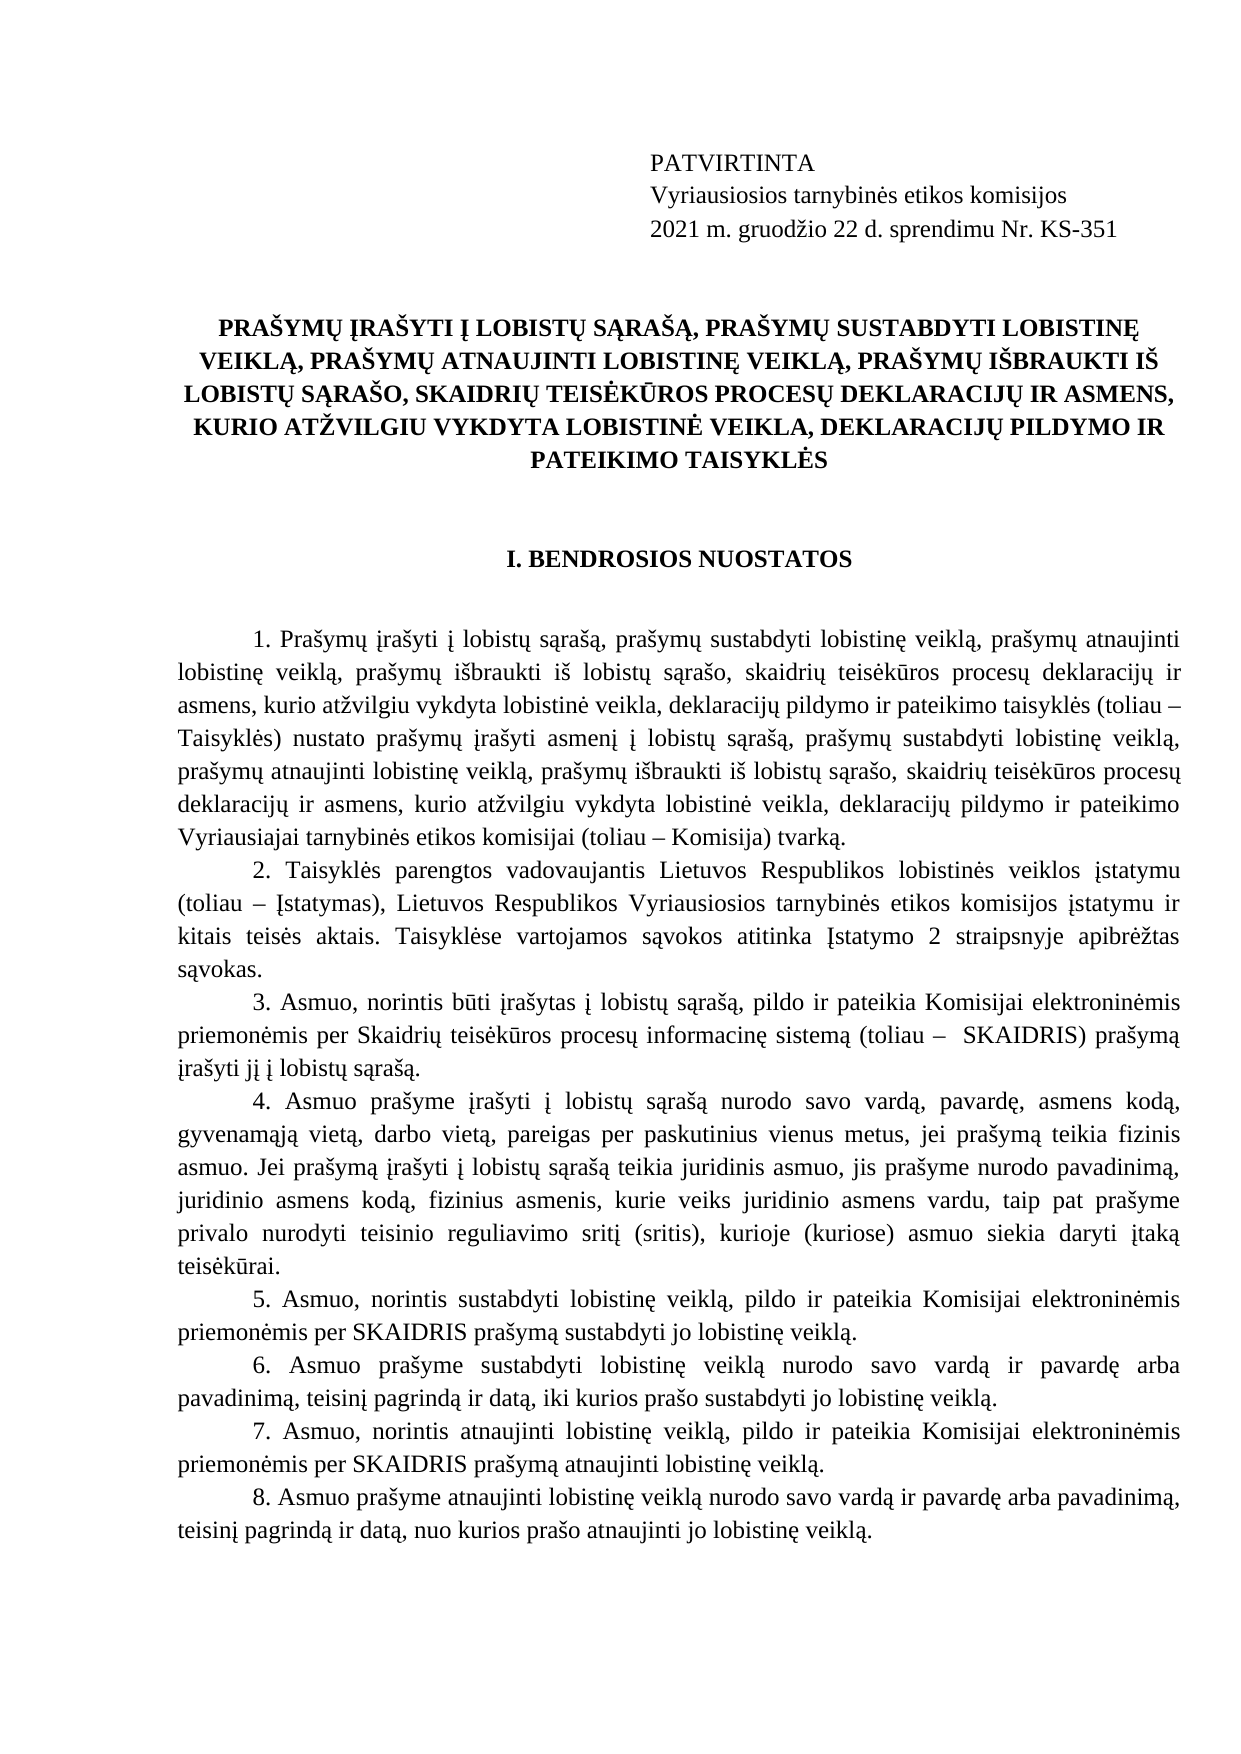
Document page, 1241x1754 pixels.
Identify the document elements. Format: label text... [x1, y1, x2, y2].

text Vyriausiosios tarnybinės etikos komisijos [650, 181, 1181, 209]
text PATVIRTINTA [627, 148, 1181, 176]
text 2021 m. gruodžio 22 d. sprendimu Nr. KS-351 [650, 214, 1181, 242]
text PRAŠYMŲ ĮRAŠYTI Į LOBISTŲ SĄRAŠĄ, PRAŠYMŲ SUSTABDYTI LOBISTINĘ VEIKLĄ, PRAŠYMŲ ATNAUJINTI LOBISTINĘ VEIKLĄ, PRAŠYMŲ IŠBRAUKTI IŠ LOBISTŲ SĄRAŠO, SKAIDRIŲ TEISĖKŪROS PROCESŲ DEKLARACIJŲ IR ASMENS, KURIO ATŽVILGIU VYKDYTA LOBISTINĖ VEIKLA, DEKLARACIJŲ PILDYMO IR PATEIKIMO TAISYKLĖS [177, 313, 1181, 473]
text 6. Asmuo prašyme sustabdyti lobistinę veiklą nurodo savo vardą ir pavardę arba pavadinimą, teisinį pagrindą ir datą, iki kurios prašo sustabdyti jo lobistinę veiklą. [177, 1350, 1181, 1412]
text 4. Asmuo prašyme įrašyti į lobistų sąrašą nurodo savo vardą, pavardę, asmens kodą, gyvenamąją vietą, darbo vietą, pareigas per paskutinius vienus metus, jei prašymą teikia fizinis asmuo. Jei prašymą įrašyti į lobistų sąrašą teikia juridinis asmuo, jis prašyme nurodo pavadinimą, juridinio asmens kodą, fizinius asmenis, kurie veiks juridinio asmens vardu, taip pat prašyme privalo nurodyti teisinio reguliavimo sritį (sritis), kurioje (kuriose) asmuo siekia daryti įtaką teisėkūrai. [177, 1086, 1181, 1280]
text 7. Asmuo, norintis atnaujinti lobistinę veiklą, pildo ir pateikia Komisijai elektroninėmis priemonėmis per SKAIDRIS prašymą atnaujinti lobistinę veiklą. [177, 1416, 1181, 1478]
text 1. Prašymų įrašyti į lobistų sąrašą, prašymų sustabdyti lobistinę veiklą, prašymų atnaujinti lobistinę veiklą, prašymų išbraukti iš lobistų sąrašo, skaidrių teisėkūros procesų deklaracijų ir asmens, kurio atžvilgiu vykdyta lobistinė veikla, deklaracijų pildymo ir pateikimo taisyklės (toliau – Taisyklės) nustato prašymų įrašyti asmenį į lobistų sąrašą, prašymų sustabdyti lobistinę veiklą, prašymų atnaujinti lobistinę veiklą, prašymų išbraukti iš lobistų sąrašo, skaidrių teisėkūros procesų deklaracijų ir asmens, kurio atžvilgiu vykdyta lobistinė veikla, deklaracijų pildymo ir pateikimo Vyriausiajai tarnybinės etikos komisijai (toliau – Komisija) tvarką. [177, 624, 1181, 851]
text 2. Taisyklės parengtos vadovaujantis Lietuvos Respublikos lobistinės veiklos įstatymu (toliau – Įstatymas), Lietuvos Respublikos Vyriausiosios tarnybinės etikos komisijos įstatymu ir kitais teisės aktais. Taisyklėse vartojamos sąvokos atitinka Įstatymo 2 straipsnyje apibrėžtas sąvokas. [177, 855, 1181, 983]
text I. BENDROSIOS NUOSTATOS [177, 544, 1181, 573]
text 5. Asmuo, norintis sustabdyti lobistinę veiklą, pildo ir pateikia Komisijai elektroninėmis priemonėmis per SKAIDRIS prašymą sustabdyti jo lobistinę veiklą. [177, 1284, 1181, 1346]
text 8. Asmuo prašyme atnaujinti lobistinę veiklą nurodo savo vardą ir pavardę arba pavadinimą, teisinį pagrindą ir datą, nuo kurios prašo atnaujinti jo lobistinę veiklą. [177, 1482, 1181, 1544]
text 3. Asmuo, norintis būti įrašytas į lobistų sąrašą, pildo ir pateikia Komisijai elektroninėmis priemonėmis per Skaidrių teisėkūros procesų informacinę sistemą (toliau – SKAIDRIS) prašymą įrašyti jį į lobistų sąrašą. [177, 987, 1181, 1082]
